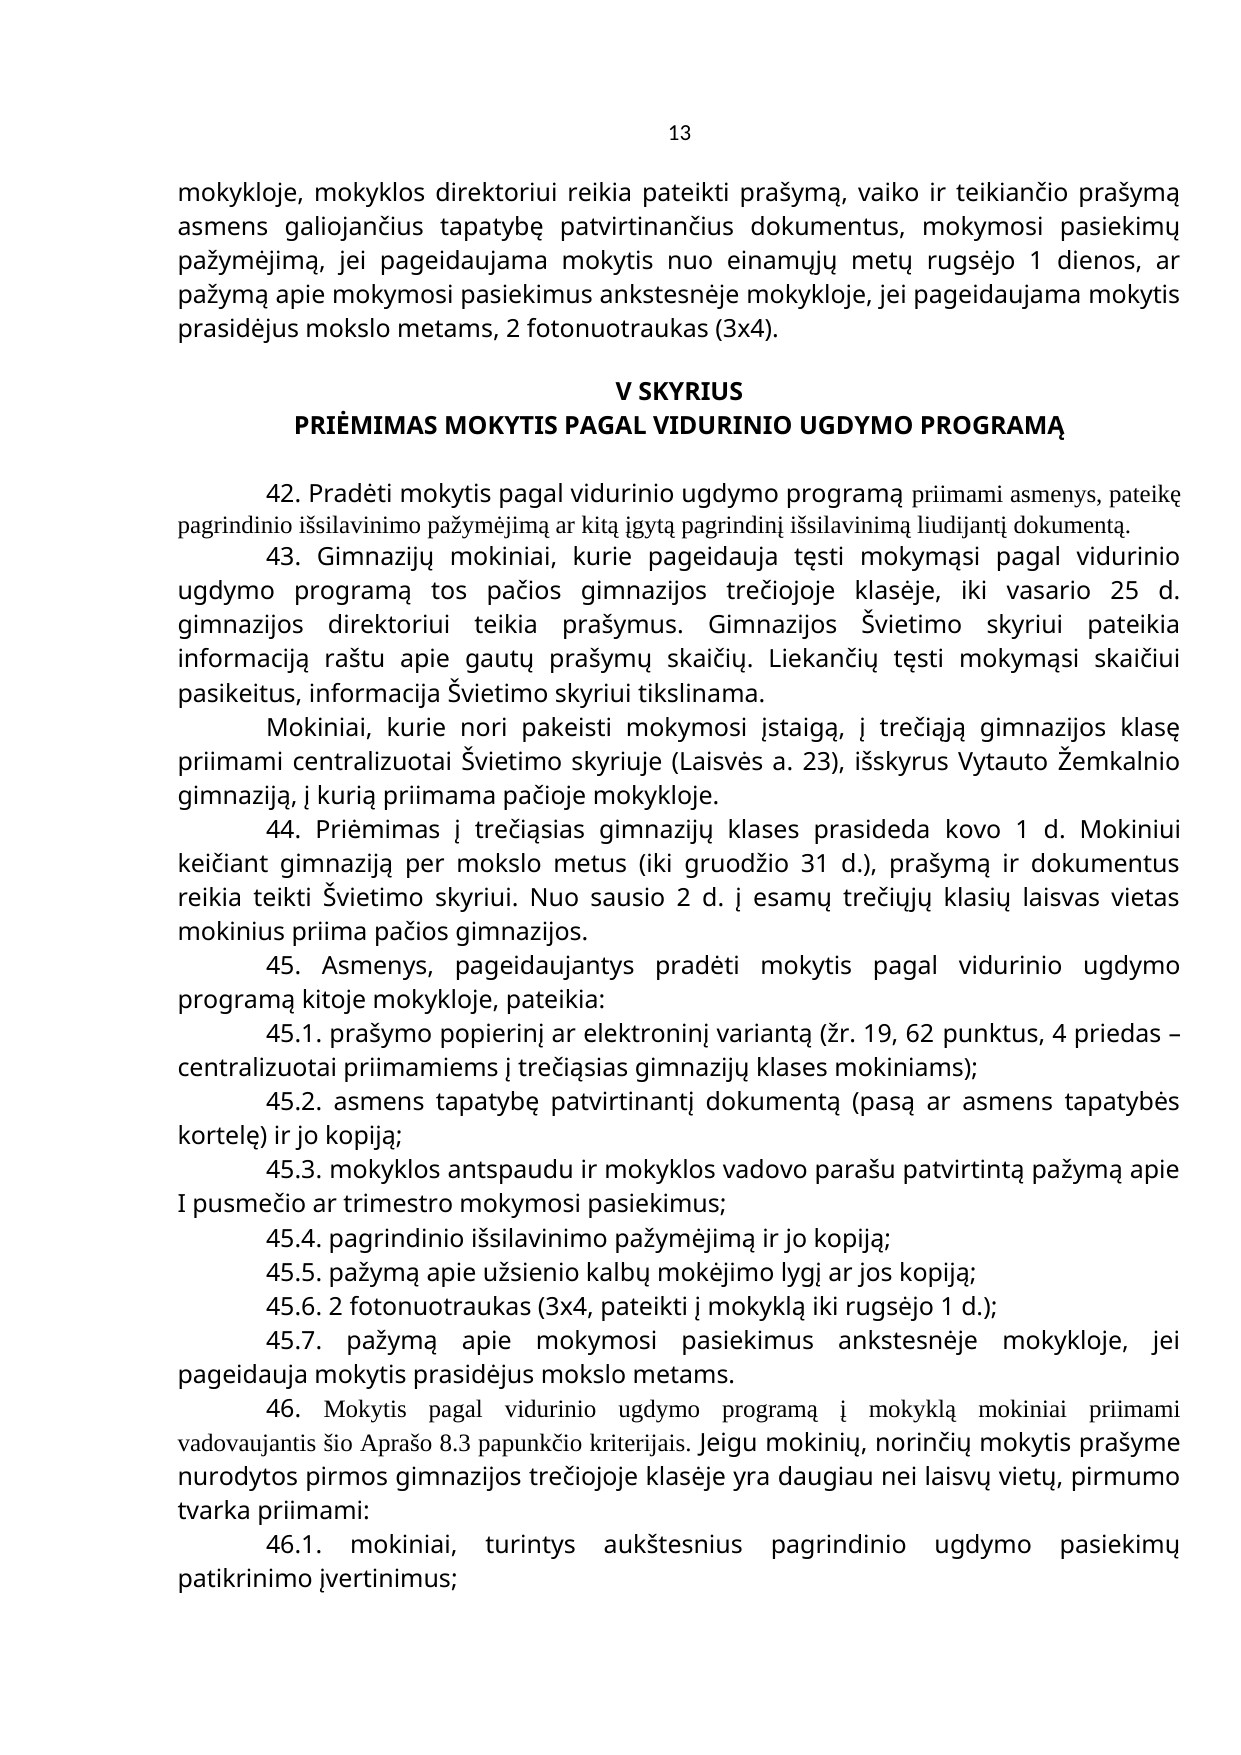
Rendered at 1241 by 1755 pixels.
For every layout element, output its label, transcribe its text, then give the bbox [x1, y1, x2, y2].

text 45.2. asmens tapatybę patvirtinantį dokumentą (pasą ar asmens tapatybės kortelę) ir jo kopiją; [177, 1084, 1181, 1152]
text 45.5. pažymą apie užsienio kalbų mokėjimo lygį ar jos kopiją; [177, 1254, 1181, 1288]
text 45.3. mokyklos antspaudu ir mokyklos vadovo parašu patvirtintą pažymą apie I pusmečio ar trimestro mokymosi pasiekimus; [177, 1152, 1181, 1220]
text 42. Pradėti mokytis pagal vidurinio ugdymo programą priimami asmenys, pateikę pagrindinio išsilavinimo pažymėjimą ar kitą įgytą pagrindinį išsilavinimą liudijantį dokumentą. [177, 476, 1181, 539]
text V SKYRIUS [177, 374, 1181, 408]
text 43. Gimnazijų mokiniai, kurie pageidauja tęsti mokymąsi pagal vidurinio ugdymo programą tos pačios gimnazijos trečiojoje klasėje, iki vasario 25 d. gimnazijos direktoriui teikia prašymus. Gimnazijos Švietimo skyriui pateikia informaciją raštu apie gautų prašymų skaičių. Liekančių tęsti mokymąsi skaičiui pasikeitus, informacija Švietimo skyriui tikslinama. [177, 539, 1181, 709]
text 45.6. 2 fotonuotraukas (3x4, pateikti į mokyklą iki rugsėjo 1 d.); [177, 1288, 1181, 1322]
text PRIĖMIMAS MOKYTIS PAGAL VIDURINIO UGDYMO PROGRAMĄ [177, 408, 1181, 442]
text 46. Mokytis pagal vidurinio ugdymo programą į mokyklą mokiniai priimami vadovaujantis šio Aprašo 8.3 papunkčio kriterijais. Jeigu mokinių, norinčių mokytis prašyme nurodytos pirmos gimnazijos trečiojoje klasėje yra daugiau nei laisvų vietų, pirmumo tvarka priimami: [177, 1391, 1181, 1527]
text 45.1. prašymo popierinį ar elektroninį variantą (žr. 19, 62 punktus, 4 priedas – centralizuotai priimamiems į trečiąsias gimnazijų klases mokiniams); [177, 1016, 1181, 1084]
text mokykloje, mokyklos direktoriui reikia pateikti prašymą, vaiko ir teikiančio prašymą asmens galiojančius tapatybę patvirtinančius dokumentus, mokymosi pasiekimų pažymėjimą, jei pageidaujama mokytis nuo einamųjų metų rugsėjo 1 dienos, ar pažymą apie mokymosi pasiekimus ankstesnėje mokykloje, jei pageidaujama mokytis prasidėjus mokslo metams, 2 fotonuotraukas (3x4). [177, 175, 1181, 345]
text 45. Asmenys, pageidaujantys pradėti mokytis pagal vidurinio ugdymo programą kitoje mokykloje, pateikia: [177, 948, 1181, 1016]
text 45.4. pagrindinio išsilavinimo pažymėjimą ir jo kopiją; [177, 1220, 1181, 1254]
text 44. Priėmimas į trečiąsias gimnazijų klases prasideda kovo 1 d. Mokiniui keičiant gimnaziją per mokslo metus (iki gruodžio 31 d.), prašymą ir dokumentus reikia teikti Švietimo skyriui. Nuo sausio 2 d. į esamų trečiųjų klasių laisvas vietas mokinius priima pačios gimnazijos. [177, 811, 1181, 948]
text 45.7. pažymą apie mokymosi pasiekimus ankstesnėje mokykloje, jei pageidauja mokytis prasidėjus mokslo metams. [177, 1322, 1181, 1391]
text Mokiniai, kurie nori pakeisti mokymosi įstaigą, į trečiąją gimnazijos klasę priimami centralizuotai Švietimo skyriuje (Laisvės a. 23), išskyrus Vytauto Žemkalnio gimnaziją, į kurią priimama pačioje mokykloje. [177, 709, 1181, 811]
text 46.1. mokiniai, turintys aukštesnius pagrindinio ugdymo pasiekimų patikrinimo įvertinimus; [177, 1527, 1181, 1595]
